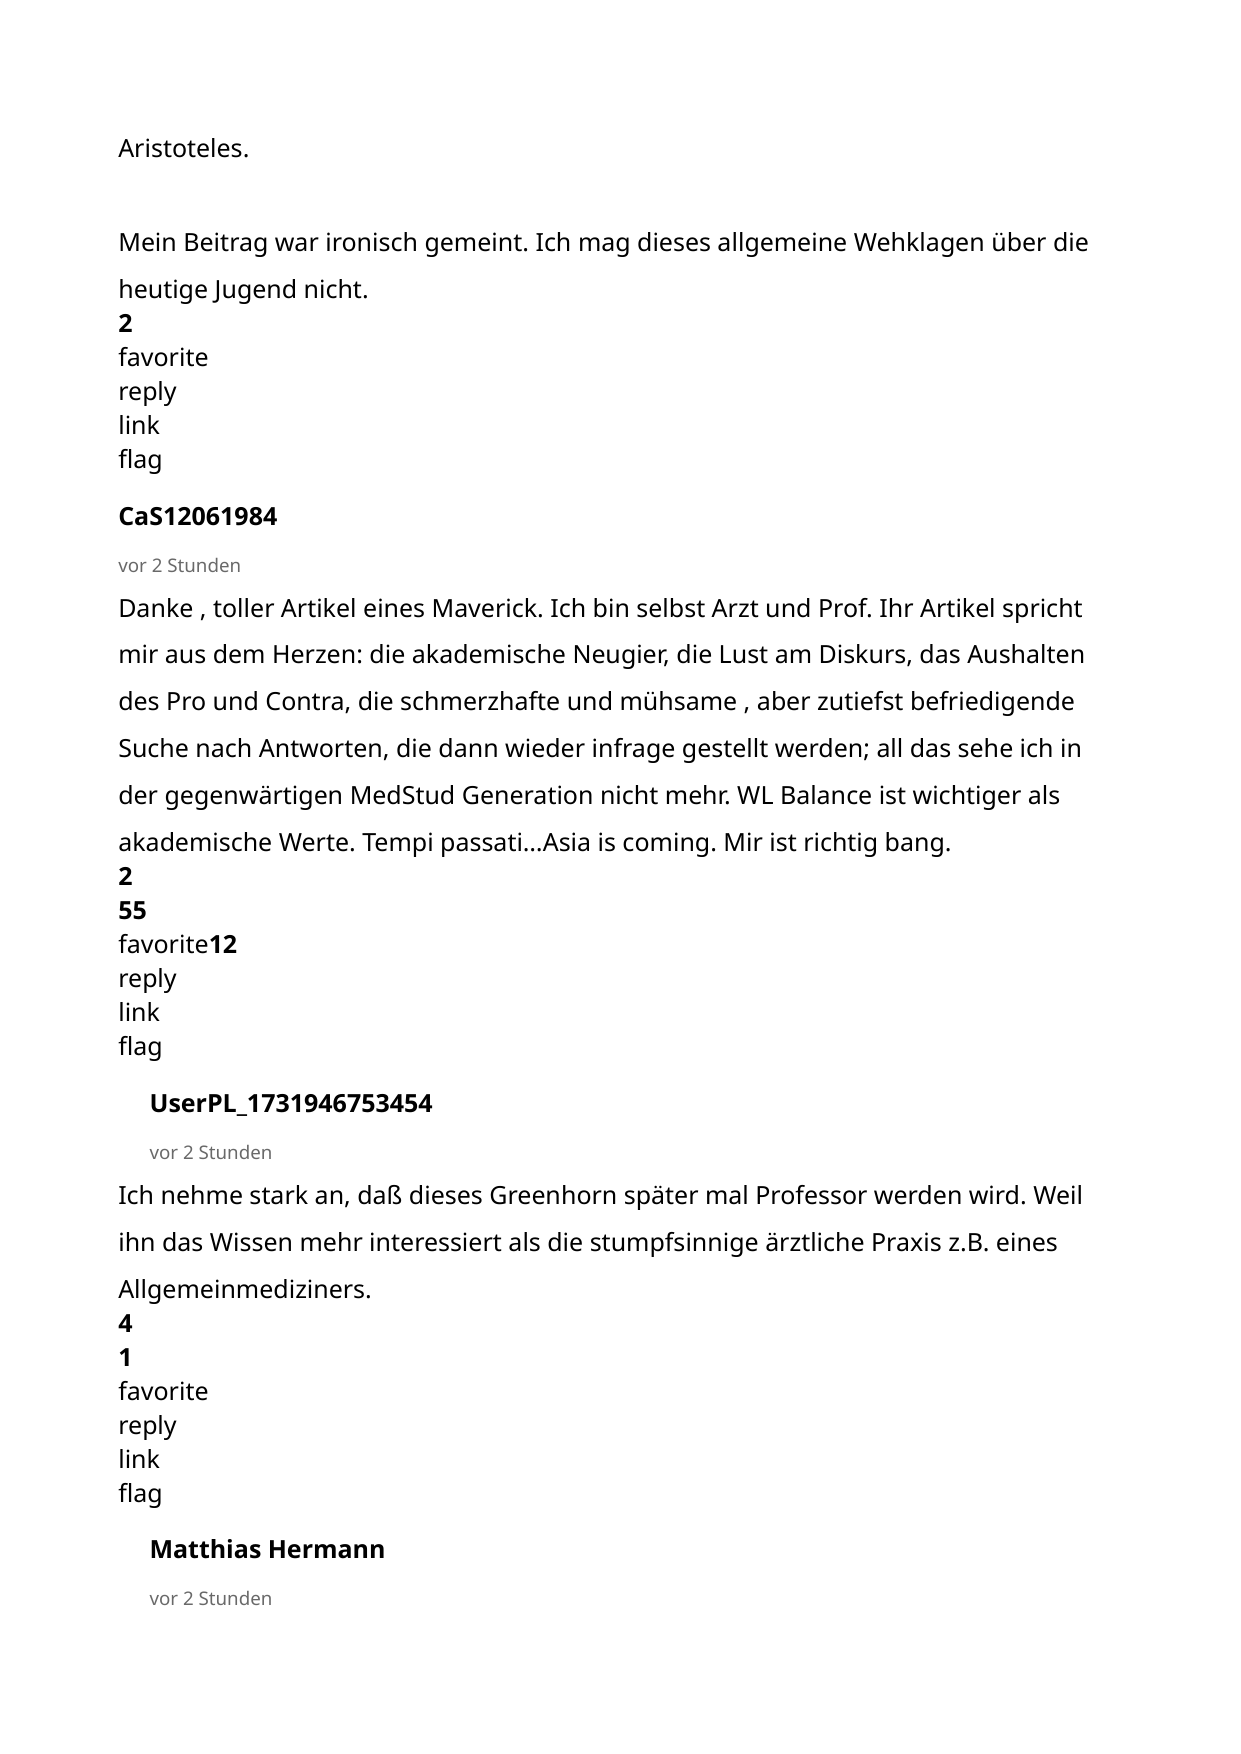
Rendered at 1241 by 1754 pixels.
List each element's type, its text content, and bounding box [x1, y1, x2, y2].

text favorite [118, 340, 1122, 374]
text link [118, 1442, 1122, 1476]
text Danke , toller Artikel eines Maverick. Ich bin selbst Arzt und Prof. Ihr Artikel spricht mir aus dem Herzen: die akademische Neugier, die Lust am Diskurs, das Aushalten des Pro und Contra, die schmerzhafte und mühsame , aber zutiefst befriedigende Suche nach Antworten, die dann wieder infrage gestellt werden; all das sehe ich in der gegenwärtigen MedStud Generation nicht mehr. WL Balance ist wichtiger als akademische Werte. Tempi passati…Asia is coming. Mir ist richtig bang. [118, 577, 1122, 859]
text vor 2 Stunden [118, 548, 1122, 577]
text vor 2 Stunden [149, 1135, 1122, 1165]
text link [118, 408, 1122, 442]
text flag [118, 1029, 1122, 1063]
text Aristoteles. Mein Beitrag war ironisch gemeint. Ich mag dieses allgemeine Wehklagen über die heutige Jugend nicht. [118, 118, 1122, 306]
text reply [118, 1407, 1122, 1442]
text 4 [118, 1305, 1122, 1339]
text flag [118, 1476, 1122, 1510]
text UserPL_1731946753454 [149, 1079, 1114, 1119]
text 1 [118, 1339, 1122, 1373]
text 55 [118, 893, 1122, 927]
text favorite [118, 1373, 1122, 1407]
text favorite12 [118, 927, 1122, 961]
text reply [118, 961, 1122, 995]
text 2 [118, 859, 1122, 893]
text CaS12061984 [118, 492, 1114, 532]
text vor 2 Stunden [149, 1582, 1122, 1611]
text reply [118, 374, 1122, 408]
text Matthias Hermann [149, 1525, 1114, 1566]
text link [118, 995, 1122, 1029]
text 2 [118, 306, 1122, 340]
text flag [118, 442, 1122, 476]
text Ich nehme stark an, daß dieses Greenhorn später mal Professor werden wird. Weil ihn das Wissen mehr interessiert als die stumpfsinnige ärztliche Praxis z.B. eines Allgemeinmediziners. [118, 1165, 1122, 1305]
